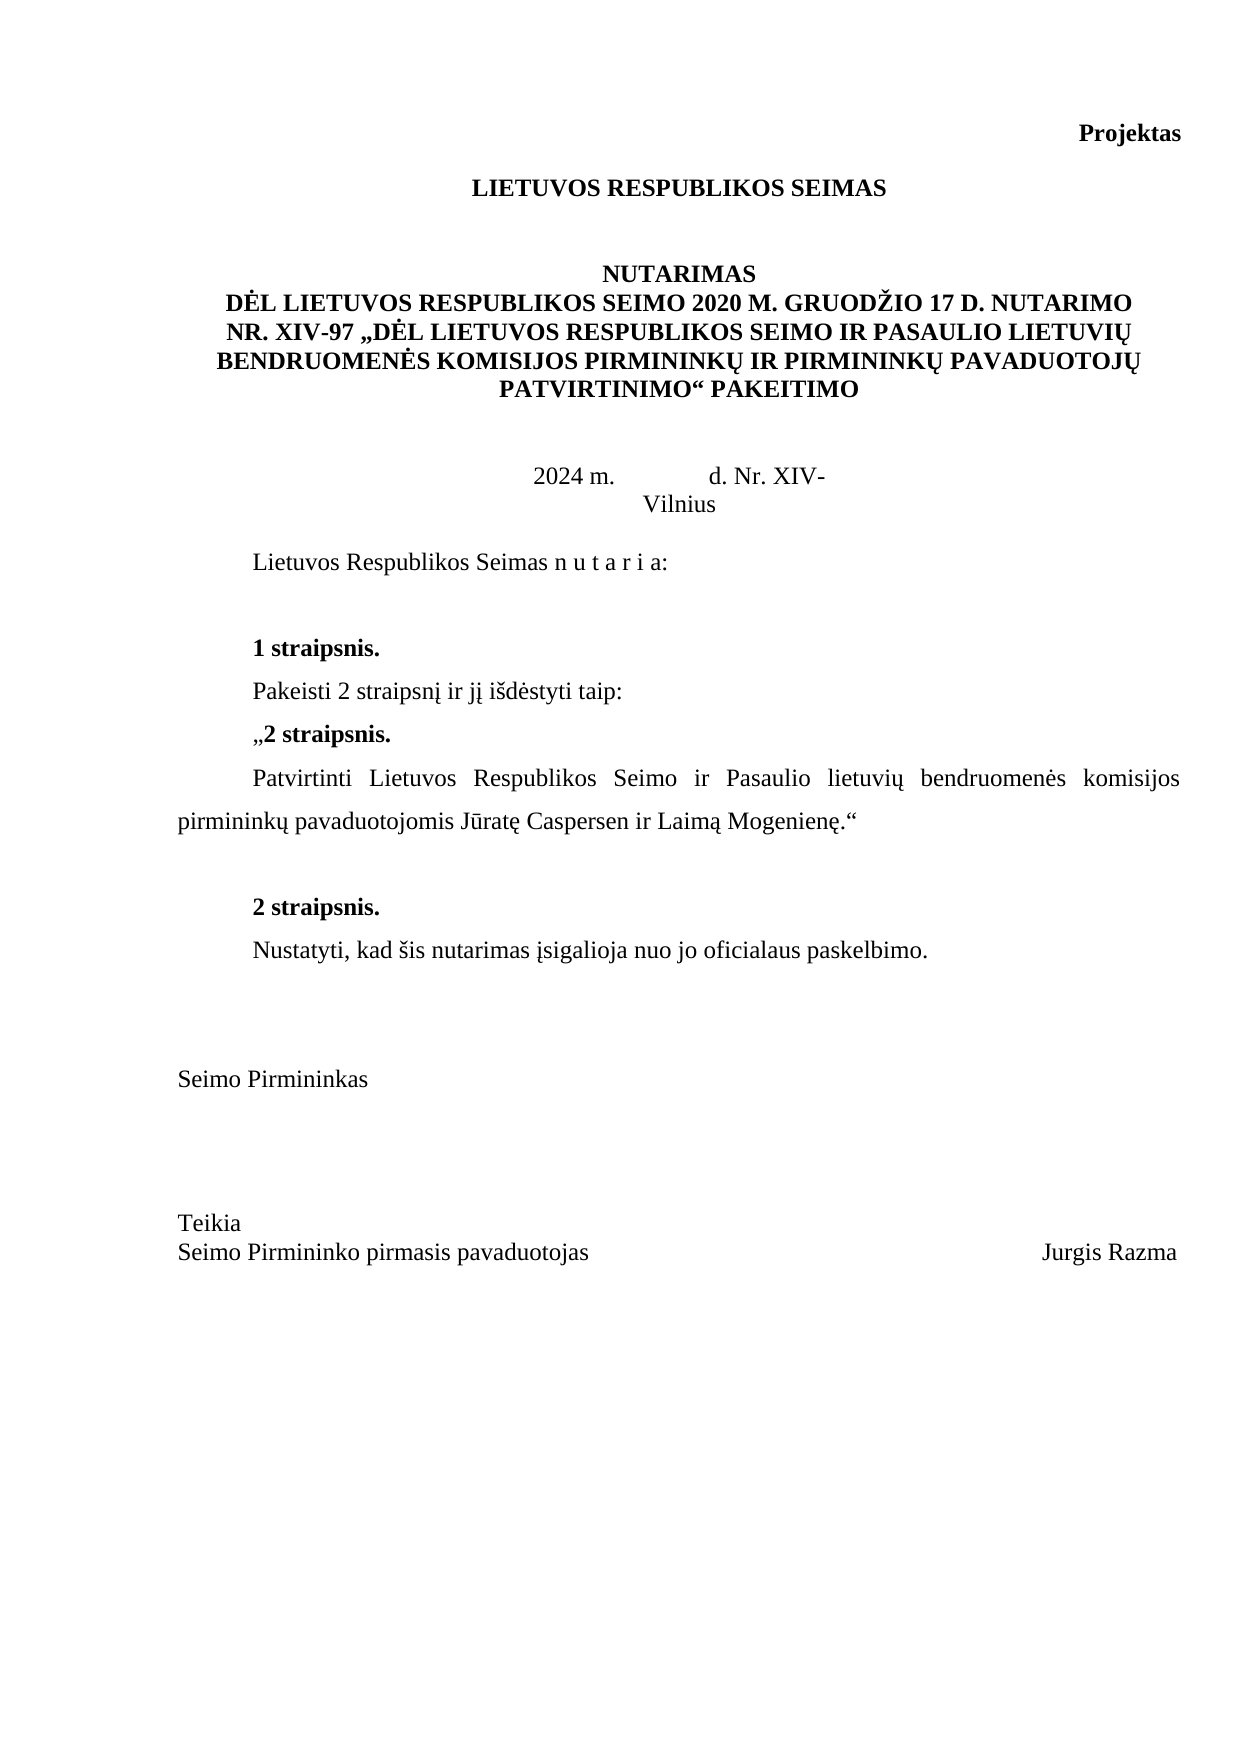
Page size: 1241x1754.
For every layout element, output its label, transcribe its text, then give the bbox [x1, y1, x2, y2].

text Seimo Pirmininkas [177, 1064, 1181, 1093]
text DĖL LIETUVOS RESPUBLIKOS SEIMO 2020 M. gruodžio 17 D. NUTARIMO NR. XIV-97 „DĖL LIETUVOS RESPUBLIKOS SEIMO IR PASAULIO LIETUVIŲ BENDRUOMENĖS KOMISIJOS PIRMININKŲ IR PIRMININKŲ PAVADUOTOJŲ PATVIRTINIMO“ PAKEITIMO [177, 288, 1181, 403]
text Vilnius [177, 489, 1181, 518]
text 2 straipsnis. [177, 892, 1181, 921]
text Teikia [177, 1208, 1181, 1237]
text Projektas [177, 118, 1181, 147]
text Pakeisti 2 straipsnį ir jį išdėstyti taip: [177, 676, 1181, 705]
text Lietuvos Respublikos Seimas nutaria: [177, 547, 1181, 576]
text LIETUVOS RESPUBLIKOS SEIMAS [177, 173, 1181, 202]
text NUTARIMAS [177, 259, 1181, 288]
text „2 straipsnis. [177, 719, 1181, 748]
text Nustatyti, kad šis nutarimas įsigalioja nuo jo oficialaus paskelbimo. [177, 935, 1181, 964]
text Patvirtinti Lietuvos Respublikos Seimo ir Pasaulio lietuvių bendruomenės komisijos pirmininkų pavaduotojomis Jūratę Caspersen ir Laimą Mogenienę.“ [177, 763, 1181, 834]
text 2024 m. d. Nr. XIV- [177, 461, 1181, 489]
text 1 straipsnis. [177, 633, 1181, 662]
text Seimo Pirmininko pirmasis pavaduotojas (Parašas Jurgis Razma [177, 1237, 1181, 1266]
